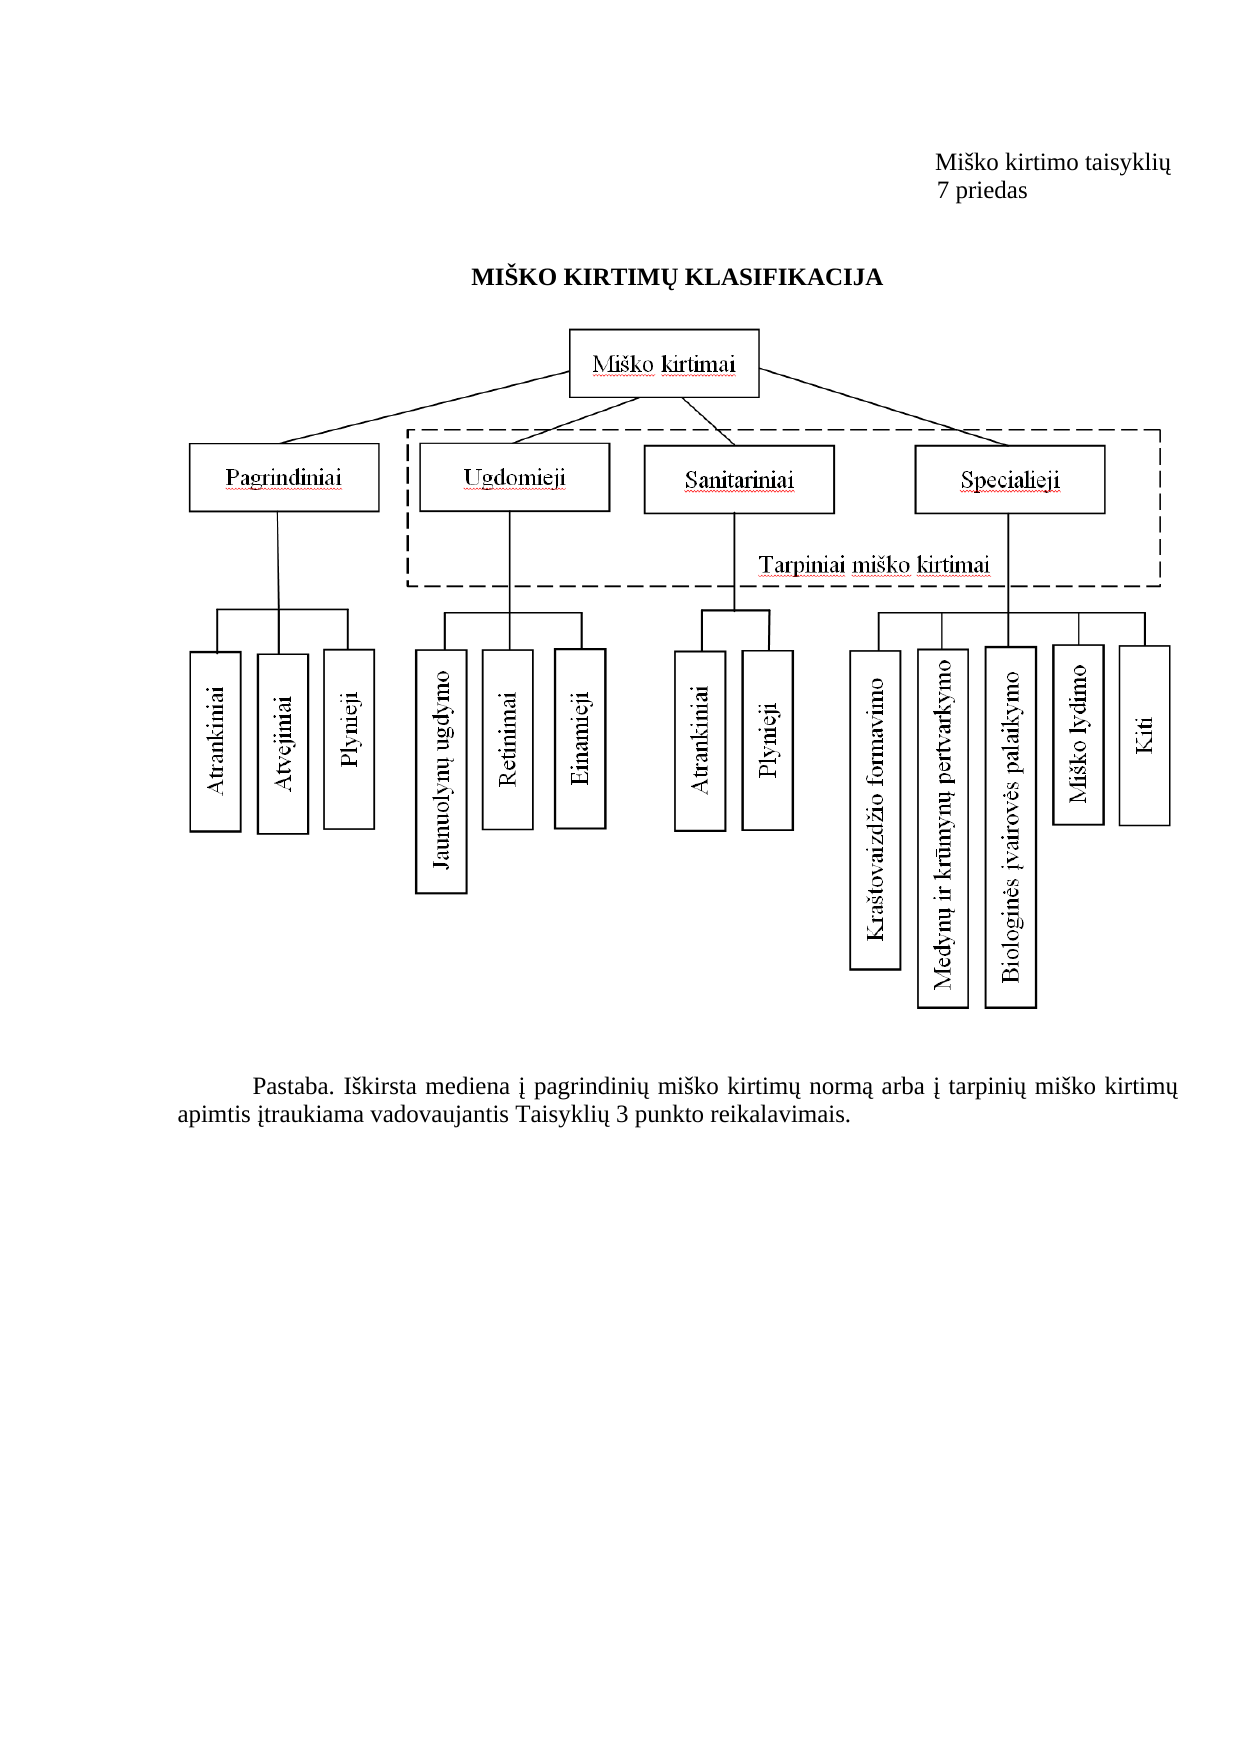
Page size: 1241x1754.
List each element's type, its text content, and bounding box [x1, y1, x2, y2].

text 7 priedas [177, 176, 1179, 204]
text MIŠKO KIRTIMŲ KLASIFIKACIJA [176, 262, 1179, 291]
text Miško kirtimo taisyklių [177, 147, 1179, 176]
text Pastaba. Iškirsta mediena į pagrindinių miško kirtimų normą arba į tarpinių miško kirtimų apimtis įtraukiama vadovaujantis Taisyklių 3 punkto reikalavimais. [177, 1071, 1179, 1128]
